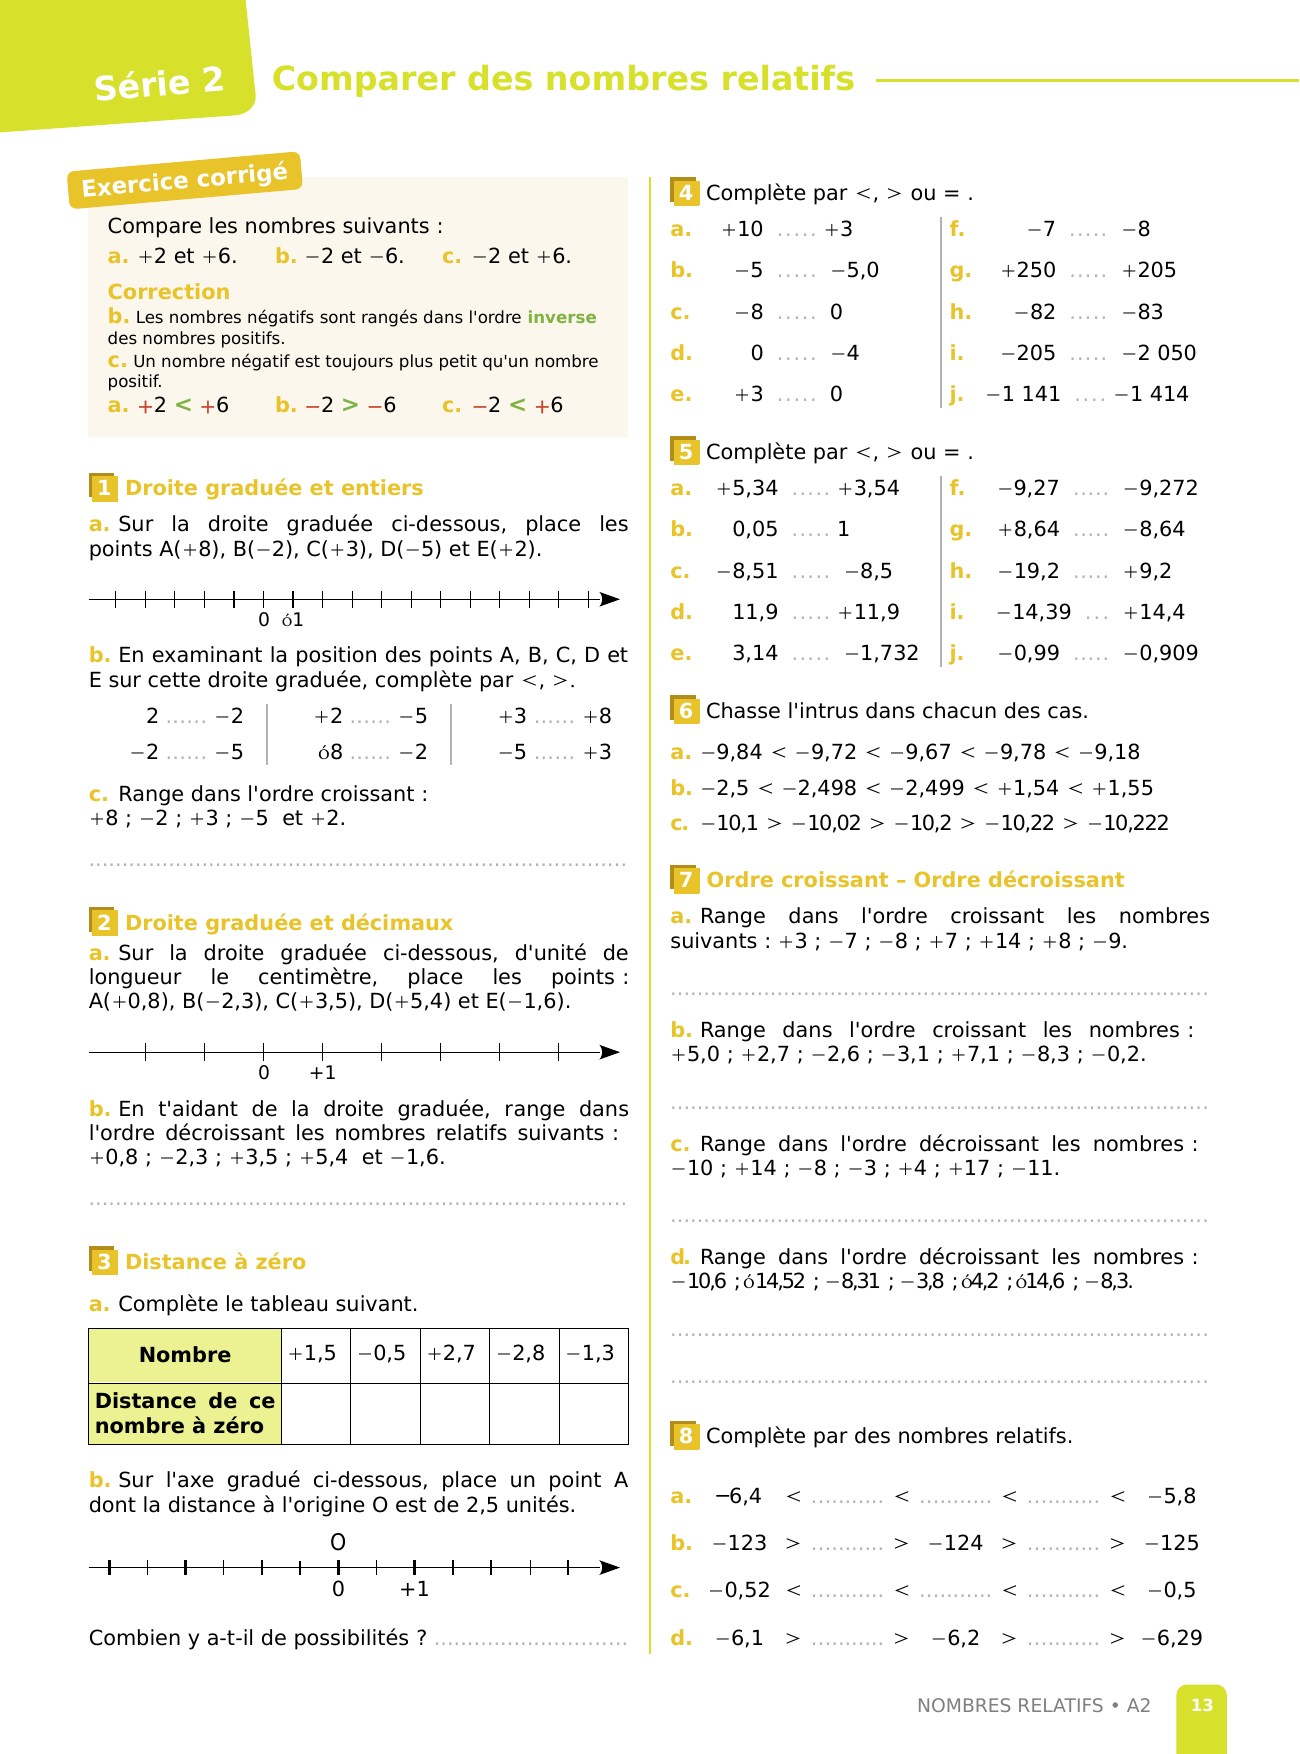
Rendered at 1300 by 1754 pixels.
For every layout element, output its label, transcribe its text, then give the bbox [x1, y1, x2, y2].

list 8,64 ─8,64 [949, 500, 1211, 542]
table_header 1,5 [282, 1329, 350, 1382]
table_cell …........ [916, 1555, 994, 1602]
table_cell Distance de ce nombre à zéro [89, 1384, 281, 1444]
table_cell ─6,1 [700, 1603, 778, 1650]
table_cell  [1103, 1603, 1132, 1650]
list Complète le tableau suivant. [88, 1292, 629, 1316]
list Range dans l'ordre croissant les nombres : 5,0 ; 2,7 ; ─2,6 ; ─3,1 ; 7,1 ; ─8,3 ; ─0,2. [670, 1018, 1211, 1067]
table_header  [1103, 1461, 1132, 1508]
list ─82 ─83 [949, 283, 1211, 324]
list Range dans l'ordre décroissant les nombres : ─10 ; 14 ; ─8 ; ─3 ; 4 ; 17 ; ─11. [670, 1132, 1211, 1180]
list 5,34 3,54 [670, 476, 932, 500]
list ─2 et 6. [442, 244, 609, 268]
table_cell [670, 1603, 700, 1650]
subtitle Complète par ,  ou = . [696, 436, 1211, 464]
list ─19,2 9,2 [949, 542, 1211, 583]
table_header Nombre [89, 1329, 281, 1382]
table_cell …........ [1024, 1555, 1102, 1602]
table_header 2,7 [421, 1329, 489, 1382]
list ─2 < 6 [442, 392, 609, 418]
table_header  [778, 1461, 808, 1508]
list ─205 ─2 050 [949, 324, 1211, 365]
list ─2,5  ─2,498  ─2,499  1,54  1,55 [670, 764, 1211, 800]
table_cell ─6,2 [916, 1603, 994, 1650]
table_cell …........ [1024, 1603, 1102, 1650]
list 0,05 1 [670, 500, 932, 542]
text 8 ─2 [272, 740, 445, 764]
table_cell …........ [808, 1508, 886, 1555]
list Sur l'axe gradué ci-dessous, place un point A dont la distance à l'origine O est de 2,5 unités. [88, 1468, 629, 1517]
list 11,9 11,9 [670, 583, 932, 624]
table_cell  [1103, 1508, 1132, 1555]
table_cell  [994, 1555, 1024, 1602]
table_cell  [886, 1603, 916, 1650]
table_header [670, 1461, 700, 1508]
table_cell ─6,29 [1133, 1603, 1211, 1650]
list ─14,39 14,4 [949, 583, 1211, 624]
list ─8 0 [670, 283, 932, 324]
table_header ─2,8 [490, 1329, 559, 1382]
list Sur la droite graduée ci-dessous, d'unité de longueur le centimètre, place les points : A(0,8), B(─2,3), C(3,5), D(5,4) et E(─1,6). [88, 941, 629, 1014]
text ─2 ─5 [88, 740, 261, 764]
text 3 8 [456, 704, 629, 728]
table_cell ─125 [1133, 1508, 1211, 1555]
subtitle Chasse l'intrus dans chacun des cas. [696, 695, 1211, 723]
list ─2 > ─6 [275, 392, 442, 418]
list ─9,27 ─9,272 [949, 476, 1211, 500]
list ─10,1  ─10,02  ─10,2  ─10,22  ─10,222 [670, 800, 1211, 835]
table_cell  [886, 1555, 916, 1602]
table_header  [994, 1461, 1024, 1508]
table_cell [670, 1508, 700, 1555]
table_cell [282, 1384, 350, 1444]
table_cell …........ [808, 1555, 886, 1602]
subtitle Distance à zéro [114, 1246, 629, 1274]
table_cell …........ [1024, 1508, 1102, 1555]
list 0 ─4 [670, 324, 932, 365]
list ─8,51 ─8,5 [670, 542, 932, 583]
list 2 < 6 [107, 392, 275, 418]
table_cell [490, 1384, 559, 1444]
table_header ─1,3 [560, 1329, 628, 1382]
table_cell ─124 [916, 1508, 994, 1555]
table_cell [670, 1555, 700, 1602]
table_header ─0,5 [351, 1329, 420, 1382]
text 2 ─5 [272, 704, 445, 728]
table_cell  [994, 1508, 1024, 1555]
table_cell …........ [808, 1603, 886, 1650]
subtitle Ordre croissant – Ordre décroissant [696, 865, 1211, 893]
list 250 205 [949, 241, 1211, 283]
list En examinant la position des points A, B, C, D et E sur cette droite graduée, complète par , . [88, 643, 629, 692]
table_cell  [778, 1555, 808, 1602]
subtitle Droite graduée et décimaux [114, 907, 629, 935]
list ─0,99 ─0,909 [949, 624, 1211, 666]
text Compare les nombres suivants : [107, 214, 609, 238]
table_cell ─0,52 [700, 1555, 778, 1602]
text ─5 3 [456, 740, 629, 764]
list ─7 ─8 [949, 217, 1211, 241]
table_header …........ [1024, 1461, 1102, 1508]
table_header ─5,8 [1133, 1461, 1211, 1508]
table_header ─6,4 [700, 1461, 778, 1508]
table_cell ─0,5 [1133, 1555, 1211, 1602]
table_cell [560, 1384, 628, 1444]
list Range dans l'ordre croissant les nombres suivants : 3 ; ─7 ; ─8 ; 7 ; 14 ; 8 ; ─9. [670, 904, 1211, 953]
table_cell [351, 1384, 420, 1444]
text Combien y a-t-il de possibilités ? [88, 1626, 629, 1650]
list ─2 et ─6. [275, 244, 442, 268]
list Range dans l'ordre décroissant les nombres : ─10,6 ; 14,52 ; ─8,31 ; ─3,8 ; 4,2 ; 14,6 ; ─8,3. [670, 1245, 1211, 1294]
list 2 et 6. [107, 244, 275, 268]
table_cell  [778, 1508, 808, 1555]
list Range dans l'ordre croissant : 8 ; ─2 ; 3 ; ─5 et 2. [88, 782, 629, 830]
table_cell  [778, 1603, 808, 1650]
list ─1 141 ─1 414 [949, 365, 1211, 407]
subtitle Complète par ,  ou = . [696, 177, 1211, 205]
list 3 0 [670, 365, 932, 407]
subtitle Droite graduée et entiers [114, 473, 629, 501]
table_header …........ [808, 1461, 886, 1508]
table_cell  [1103, 1555, 1132, 1602]
list 10 3 [670, 217, 932, 241]
table_cell  [886, 1508, 916, 1555]
list En t'aidant de la droite graduée, range dans l'ordre décroissant les nombres relatifs suivants : 0,8 ; ─2,3 ; 3,5 ; 5,4 et ─1,6. [88, 1097, 629, 1169]
table_header …........ [916, 1461, 994, 1508]
list 3,14 ─1,732 [670, 624, 932, 666]
table_cell [421, 1384, 489, 1444]
list ─9,84  ─9,72  ─9,67  ─9,78  ─9,18 [670, 729, 1211, 764]
text 2 ─2 [88, 704, 261, 728]
subtitle Complète par des nombres relatifs. [696, 1421, 1211, 1449]
table_header  [886, 1461, 916, 1508]
table_cell ─123 [700, 1508, 778, 1555]
table_cell  [994, 1603, 1024, 1650]
text Correction b. Les nombres négatifs sont rangés dans l'ordre inverse des nombres positifs. c. Un nombre négatif est toujours plus petit qu'un nombre positif. [107, 280, 609, 392]
list Sur la droite graduée ci-dessous, place les points A(8), B(─2), C(3), D(─5) et E(2). [88, 512, 629, 561]
list ─5 ─5,0 [670, 241, 932, 283]
